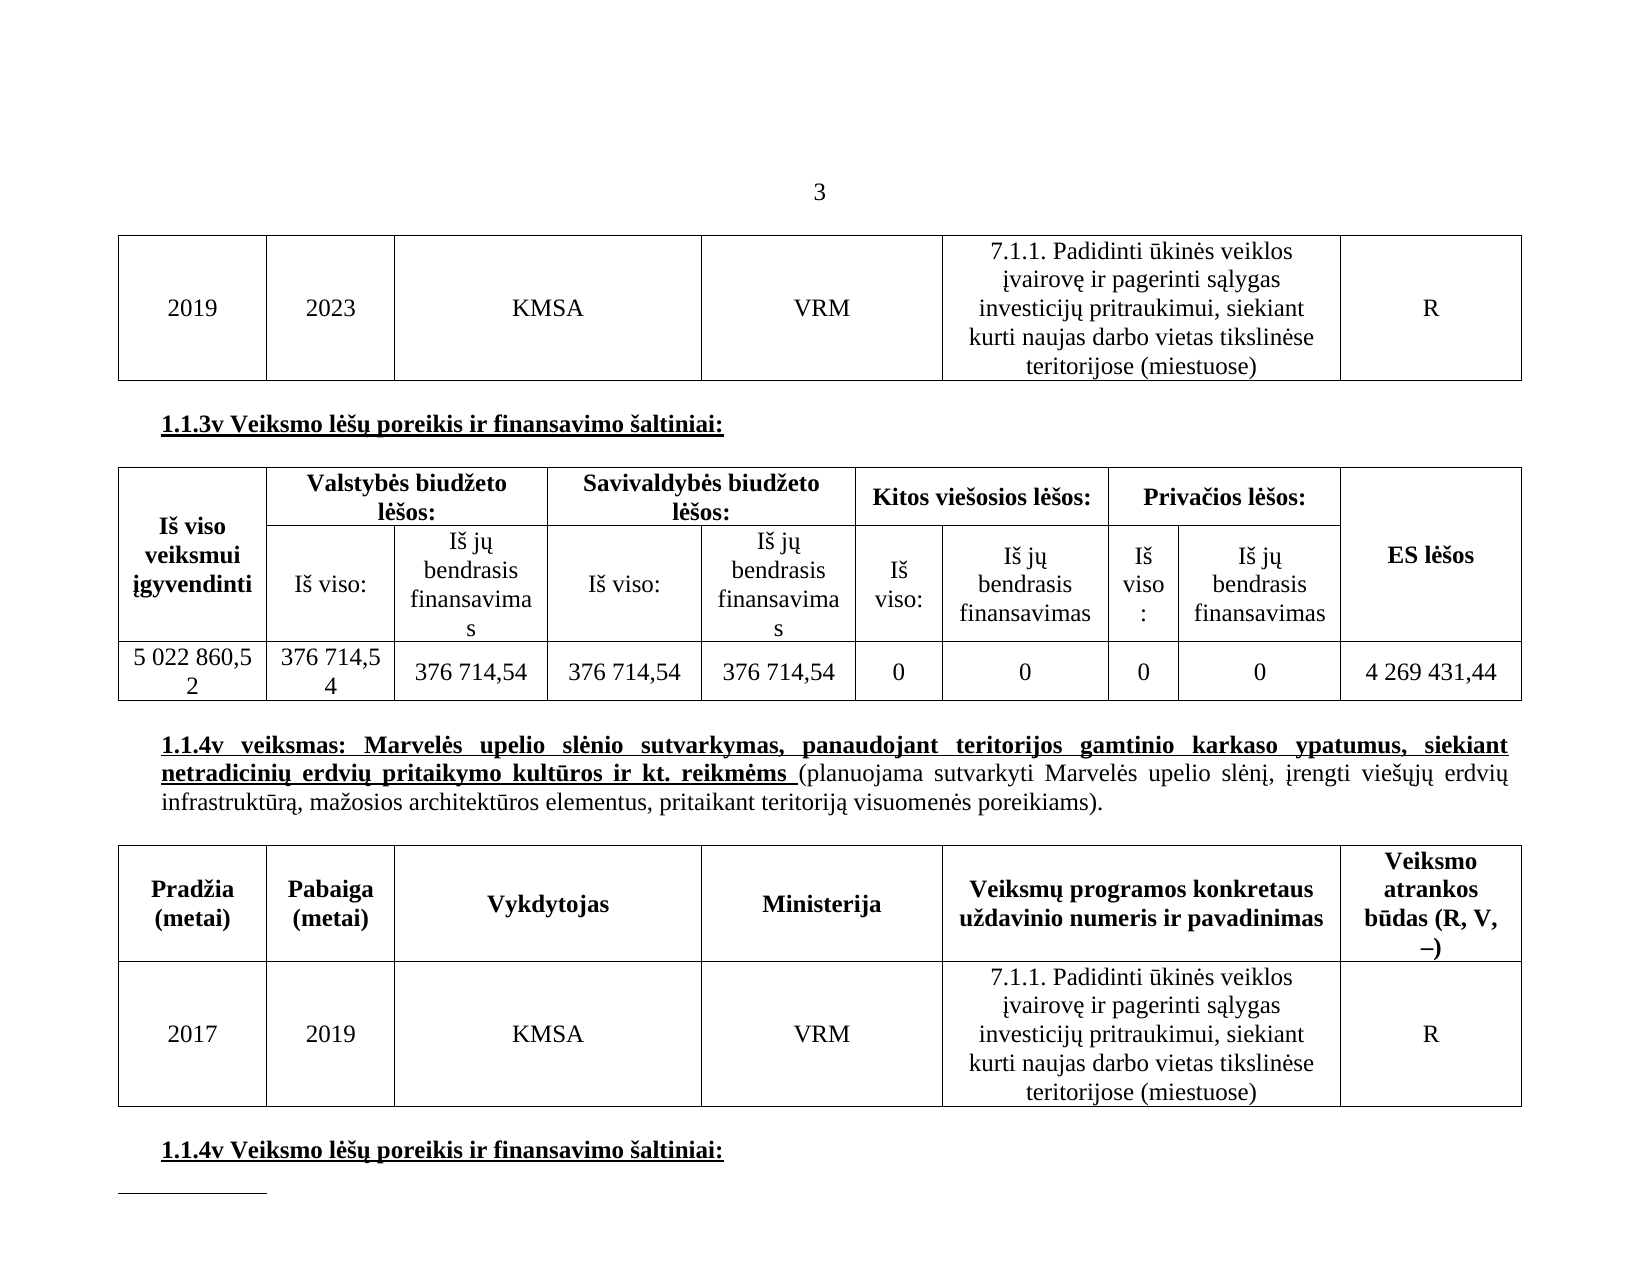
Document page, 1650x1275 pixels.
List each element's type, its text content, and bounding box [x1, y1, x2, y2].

table_cell 376 714,54 [267, 642, 394, 700]
table_cell [1341, 381, 1521, 438]
table_cell [701, 1107, 726, 1135]
table_cell [944, 1164, 994, 1193]
table_cell 1.1.4v veiksmas: Marvelės upelio slėnio sutvarkymas, panaudojant teritorijos gamtinio karkaso ypatumus, siekiant netradicinių erdvių pritaikymo kultūros ir kt. reikmėms (planuojama sutvarkyti Marvelės upelio slėnį, įrengti viešųjų erdvių infrastruktūrą, mažosios architektūros elementus, pritaikant teritoriją visuomenės poreikiams). [149, 701, 1521, 816]
table_cell Iš viso: [856, 526, 942, 641]
table_cell [726, 1107, 944, 1135]
table_cell [395, 1164, 430, 1193]
table_cell 4 269 431,44 [1341, 642, 1521, 700]
table_cell [971, 816, 1108, 845]
table_cell 1.1.4v Veiksmo lėšų poreikis ir finansavimo šaltiniai: [149, 1135, 1341, 1164]
table_cell VRM [702, 236, 942, 379]
table_cell KMSA [395, 236, 701, 379]
table_cell Pabaiga (metai) [267, 846, 394, 961]
table_cell [395, 1107, 430, 1135]
table_cell [1401, 816, 1521, 845]
table_cell 376 714,54 [395, 642, 547, 700]
table_cell [994, 1164, 1077, 1193]
table_cell [512, 1164, 619, 1193]
table_cell [430, 1164, 512, 1193]
table_cell Vykdytojas [395, 846, 701, 961]
table_cell Veiksmų programos konkretaus uždavinio numeris ir pavadinimas [943, 846, 1340, 961]
table_cell 0 [1179, 642, 1340, 700]
table_cell [1341, 1164, 1408, 1193]
table_cell [118, 701, 149, 816]
table_cell [118, 1135, 149, 1164]
table_cell [944, 1107, 971, 1135]
table_cell [701, 438, 726, 467]
table_cell [944, 816, 971, 845]
table_cell [118, 1164, 149, 1193]
table_cell Valstybės biudžeto lėšos: [267, 468, 547, 525]
table_cell Pradžia (metai) [119, 846, 266, 961]
table_cell 7.1.1. Padidinti ūkinės veiklos įvairovę ir pagerinti sąlygas investicijų pritraukimui, siekiant kurti naujas darbo vietas tikslinėse teritorijose (miestuose) [943, 962, 1340, 1106]
table_cell 2019 [119, 236, 266, 379]
table_cell [547, 1107, 701, 1135]
table_cell [149, 816, 267, 845]
table_cell [1077, 1164, 1210, 1193]
table_cell Iš jų bendrasis finansavimas [395, 526, 547, 641]
table_cell 2017 [119, 962, 266, 1106]
table_cell Savivaldybės biudžeto lėšos: [548, 468, 855, 525]
table_cell [1341, 816, 1401, 845]
table_cell Iš viso: [548, 526, 701, 641]
table_cell 376 714,54 [548, 642, 701, 700]
table_cell [395, 816, 430, 845]
table_cell [701, 816, 726, 845]
table_cell 376 714,54 [702, 642, 855, 700]
table_cell Privačios lėšos: [1109, 468, 1340, 525]
table_cell [547, 816, 701, 845]
table_cell Iš jų bendrasis finansavimas [943, 526, 1108, 641]
table_cell Iš viso veiksmui įgyvendinti [119, 468, 266, 641]
table_cell [1341, 1135, 1521, 1164]
table_cell [971, 1107, 1108, 1135]
table_cell Iš jų bendrasis finansavimas [702, 526, 855, 641]
table_cell [430, 1107, 547, 1135]
table_cell [1108, 1107, 1134, 1135]
table_cell [430, 438, 547, 467]
table_cell [1210, 1164, 1341, 1193]
table_cell [619, 1164, 697, 1193]
table_cell [726, 816, 944, 845]
table_cell [1341, 438, 1401, 467]
table_cell [726, 438, 944, 467]
table_cell Kitos viešosios lėšos: [856, 468, 1108, 525]
table_cell [1108, 438, 1134, 467]
table_cell 0 [943, 642, 1108, 700]
table_cell [118, 381, 149, 438]
table_cell [856, 1164, 944, 1193]
table_cell [1108, 816, 1134, 845]
table_cell [971, 438, 1108, 467]
table_cell 5 022 860,52 [119, 642, 266, 700]
table_cell 0 [1109, 642, 1178, 700]
table_cell Iš viso: [267, 526, 394, 641]
table_cell Veiksmo atrankos būdas (R, V, –) [1341, 846, 1521, 961]
table_cell [149, 1107, 267, 1135]
table_cell Ministerija [702, 846, 942, 961]
table_cell VRM [702, 962, 942, 1106]
table_cell [118, 438, 149, 467]
table_cell 1.1.3v Veiksmo lėšų poreikis ir finansavimo šaltiniai: [149, 381, 1341, 438]
table_cell [267, 1164, 394, 1193]
table_cell [1134, 816, 1341, 845]
table_cell [267, 1107, 394, 1135]
table_cell [430, 816, 547, 845]
table_cell [1401, 438, 1521, 467]
table_cell Iš viso: [1109, 526, 1178, 641]
table_cell 7.1.1. Padidinti ūkinės veiklos įvairovę ir pagerinti sąlygas investicijų pritraukimui, siekiant kurti naujas darbo vietas tikslinėse teritorijose (miestuose) [943, 236, 1340, 379]
table_cell R [1341, 236, 1521, 379]
table_cell [149, 438, 267, 467]
table_cell 2023 [267, 236, 394, 379]
table_cell 0 [856, 642, 942, 700]
table_cell [1401, 1107, 1521, 1135]
table_cell [395, 438, 430, 467]
table_cell [697, 1164, 856, 1193]
table_cell [1341, 1107, 1401, 1135]
table_cell [944, 438, 971, 467]
table_cell [1408, 1164, 1521, 1193]
table_cell [1134, 438, 1341, 467]
table_cell 2019 [267, 962, 394, 1106]
table_cell [118, 1107, 149, 1135]
table_cell [547, 438, 701, 467]
table_cell Iš jų bendrasis finansavimas [1179, 526, 1340, 641]
table_cell [118, 816, 149, 845]
table_cell [267, 438, 394, 467]
table_cell ES lėšos [1341, 468, 1521, 641]
table_cell [149, 1164, 267, 1193]
table_cell R [1341, 962, 1521, 1106]
table_cell KMSA [395, 962, 701, 1106]
table_cell [1134, 1107, 1341, 1135]
table_cell [267, 816, 394, 845]
